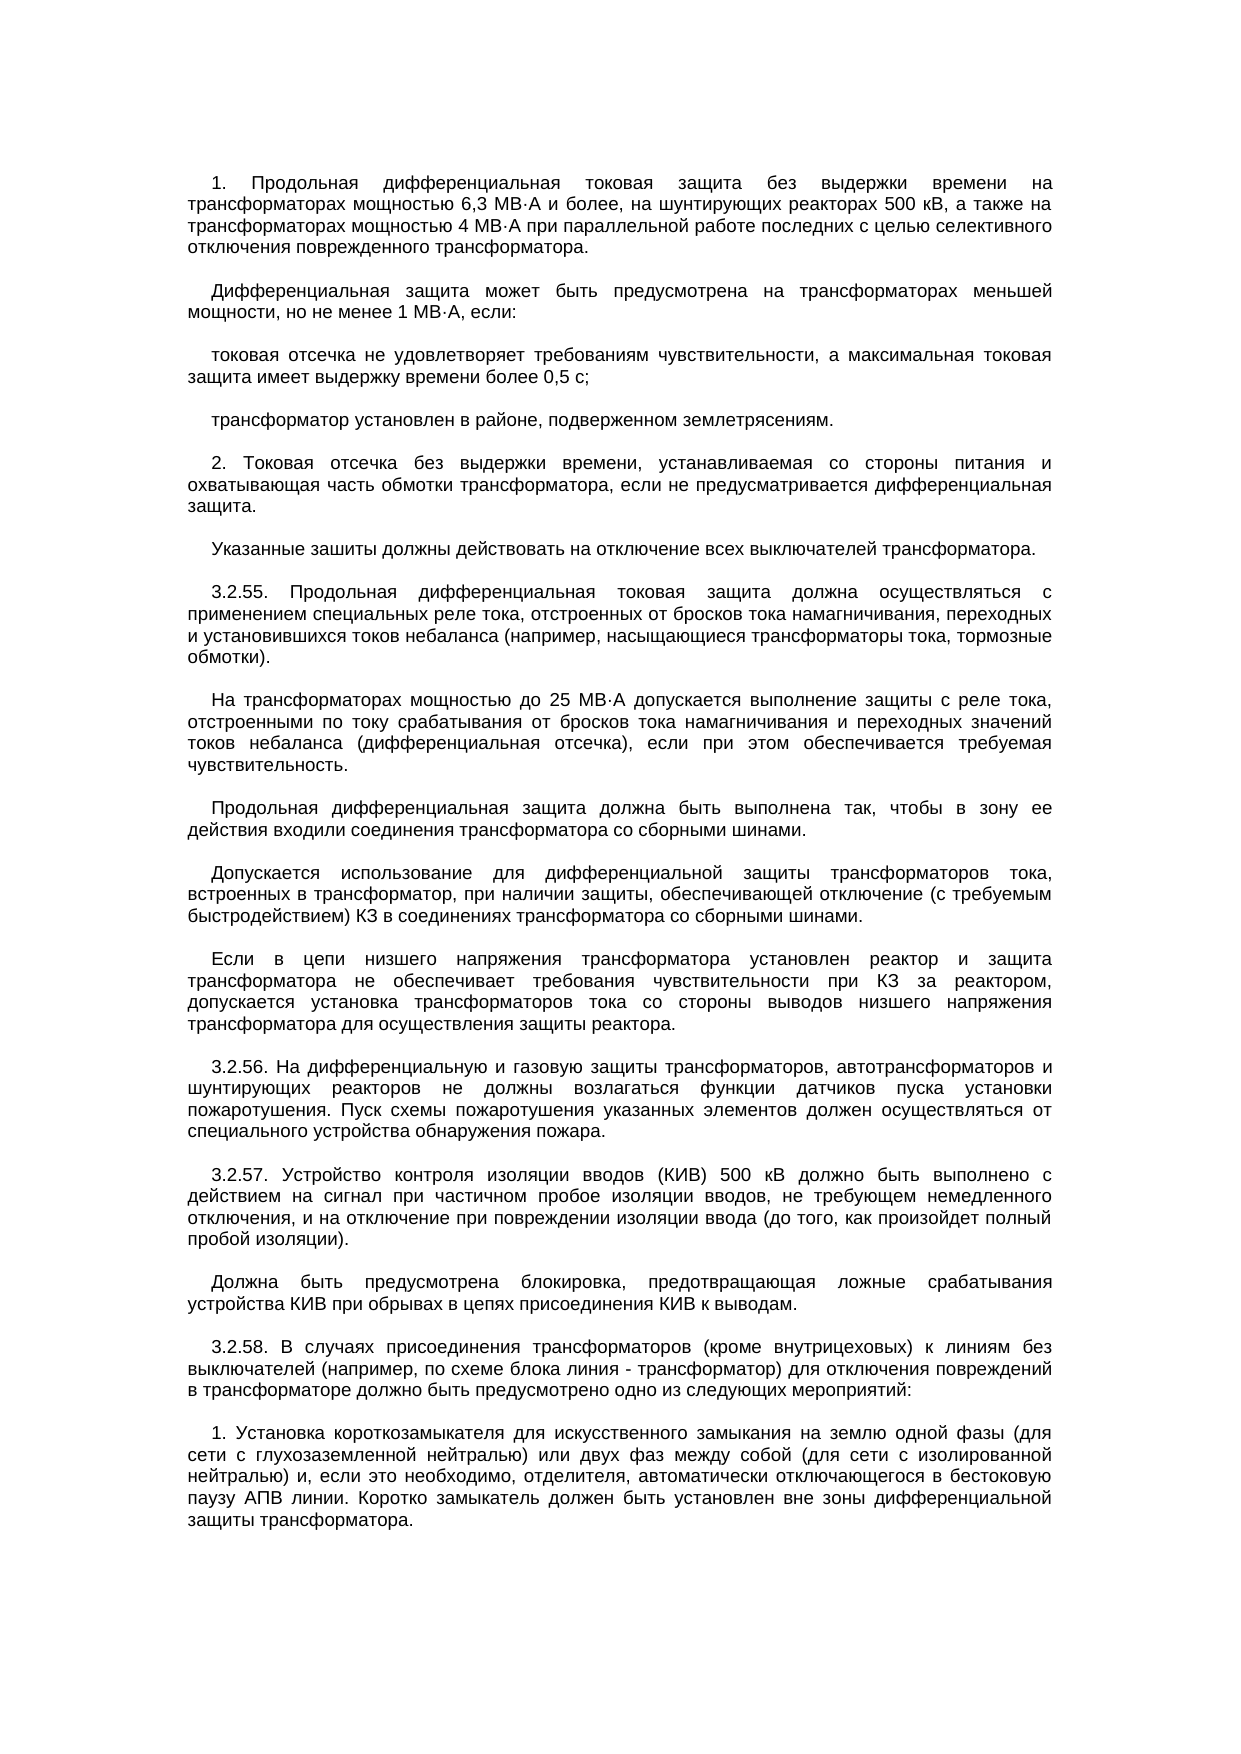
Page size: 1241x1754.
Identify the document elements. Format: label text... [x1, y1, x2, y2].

text Если в цепи низшего напряжения трансформатора установлен реактор и защита трансформатора не обеспечивает требования чувствительности при КЗ за реактором, допускается установка трансформаторов тока со стороны выводов низшего напряжения трансформатора для осуществления защиты реактора. [187, 948, 1053, 1034]
text 3.2.57. Устройство контроля изоляции вводов (КИВ) 500 кВ должно быть выполнено с действием на сигнал при частичном пробое изоляции вводов, не требующем немедленного отключения, и на отключение при повреждении изоляции ввода (до того, как произойдет полный пробой изоляции). [187, 1163, 1053, 1250]
text Продольная дифференциальная защита должна быть выполнена так, чтобы в зону ее действия входили соединения трансформатора со сборными шинами. [187, 797, 1053, 840]
text 1. Установка короткозамыкателя для искусственного замыкания на землю одной фазы (для сети с глухозаземленной нейтралью) или двух фаз между собой (для сети с изолированной нейтралью) и, если это необходимо, отделителя, автоматически отключающегося в бестоковую паузу АПВ линии. Коротко замыкатель должен быть установлен вне зоны дифференциальной защиты трансформатора. [187, 1422, 1053, 1530]
text 2. Токовая отсечка без выдержки времени, устанавливаемая со стороны питания и охватывающая часть обмотки трансформатора, если не предусматривается дифференциальная защита. [187, 452, 1053, 517]
text 1. Продольная дифференциальная токовая защита без выдержки времени на трансформаторах мощностью 6,3 МВ·А и более, на шунтирующих реакторах 500 кВ, а также на трансформаторах мощностью 4 МВ·А при параллельной работе последних с целью селективного отключения поврежденного трансформатора. [187, 172, 1053, 258]
text Допускается использование для дифференциальной защиты трансформаторов тока, встроенных в трансформатор, при наличии защиты, обеспечивающей отключение (с требуемым быстродействием) КЗ в соединениях трансформатора со сборными шинами. [187, 862, 1053, 926]
text Указанные зашиты должны действовать на отключение всех выключателей трансформатора. [187, 538, 1053, 560]
text 3.2.56. На дифференциальную и газовую защиты трансформаторов, автотрансформаторов и шунтирующих реакторов не должны возлагаться функции датчиков пуска установки пожаротушения. Пуск схемы пожаротушения указанных элементов должен осуществляться от специального устройства обнаружения пожара. [187, 1056, 1053, 1142]
text На трансформаторах мощностью до 25 МВ·А допускается выполнение защиты с реле тока, отстроенными по току срабатывания от бросков тока намагничивания и переходных значений токов небаланса (дифференциальная отсечка), если при этом обеспечивается требуемая чувствительность. [187, 689, 1053, 775]
text токовая отсечка не удовлетворяет требованиям чувствительности, а максимальная токовая защита имеет выдержку времени более 0,5 с; [187, 344, 1053, 387]
text Должна быть предусмотрена блокировка, предотвращающая ложные срабатывания устройства КИВ при обрывах в цепях присоединения КИВ к выводам. [187, 1271, 1053, 1314]
text трансформатор установлен в районе, подверженном землетрясениям. [187, 409, 1053, 430]
text Дифференциальная защита может быть предусмотрена на трансформаторах меньшей мощности, но не менее 1 МВ·А, если: [187, 279, 1053, 322]
text 3.2.55. Продольная дифференциальная токовая защита должна осуществляться с применением специальных реле тока, отстроенных от бросков тока намагничивания, переходных и установившихся токов небаланса (например, насыщающиеся трансформаторы тока, тормозные обмотки). [187, 581, 1053, 667]
text 3.2.58. В случаях присоединения трансформаторов (кроме внутрицеховых) к линиям без выключателей (например, по схеме блока линия - трансформатор) для отключения повреждений в трансформаторе должно быть предусмотрено одно из следующих мероприятий: [187, 1336, 1053, 1401]
